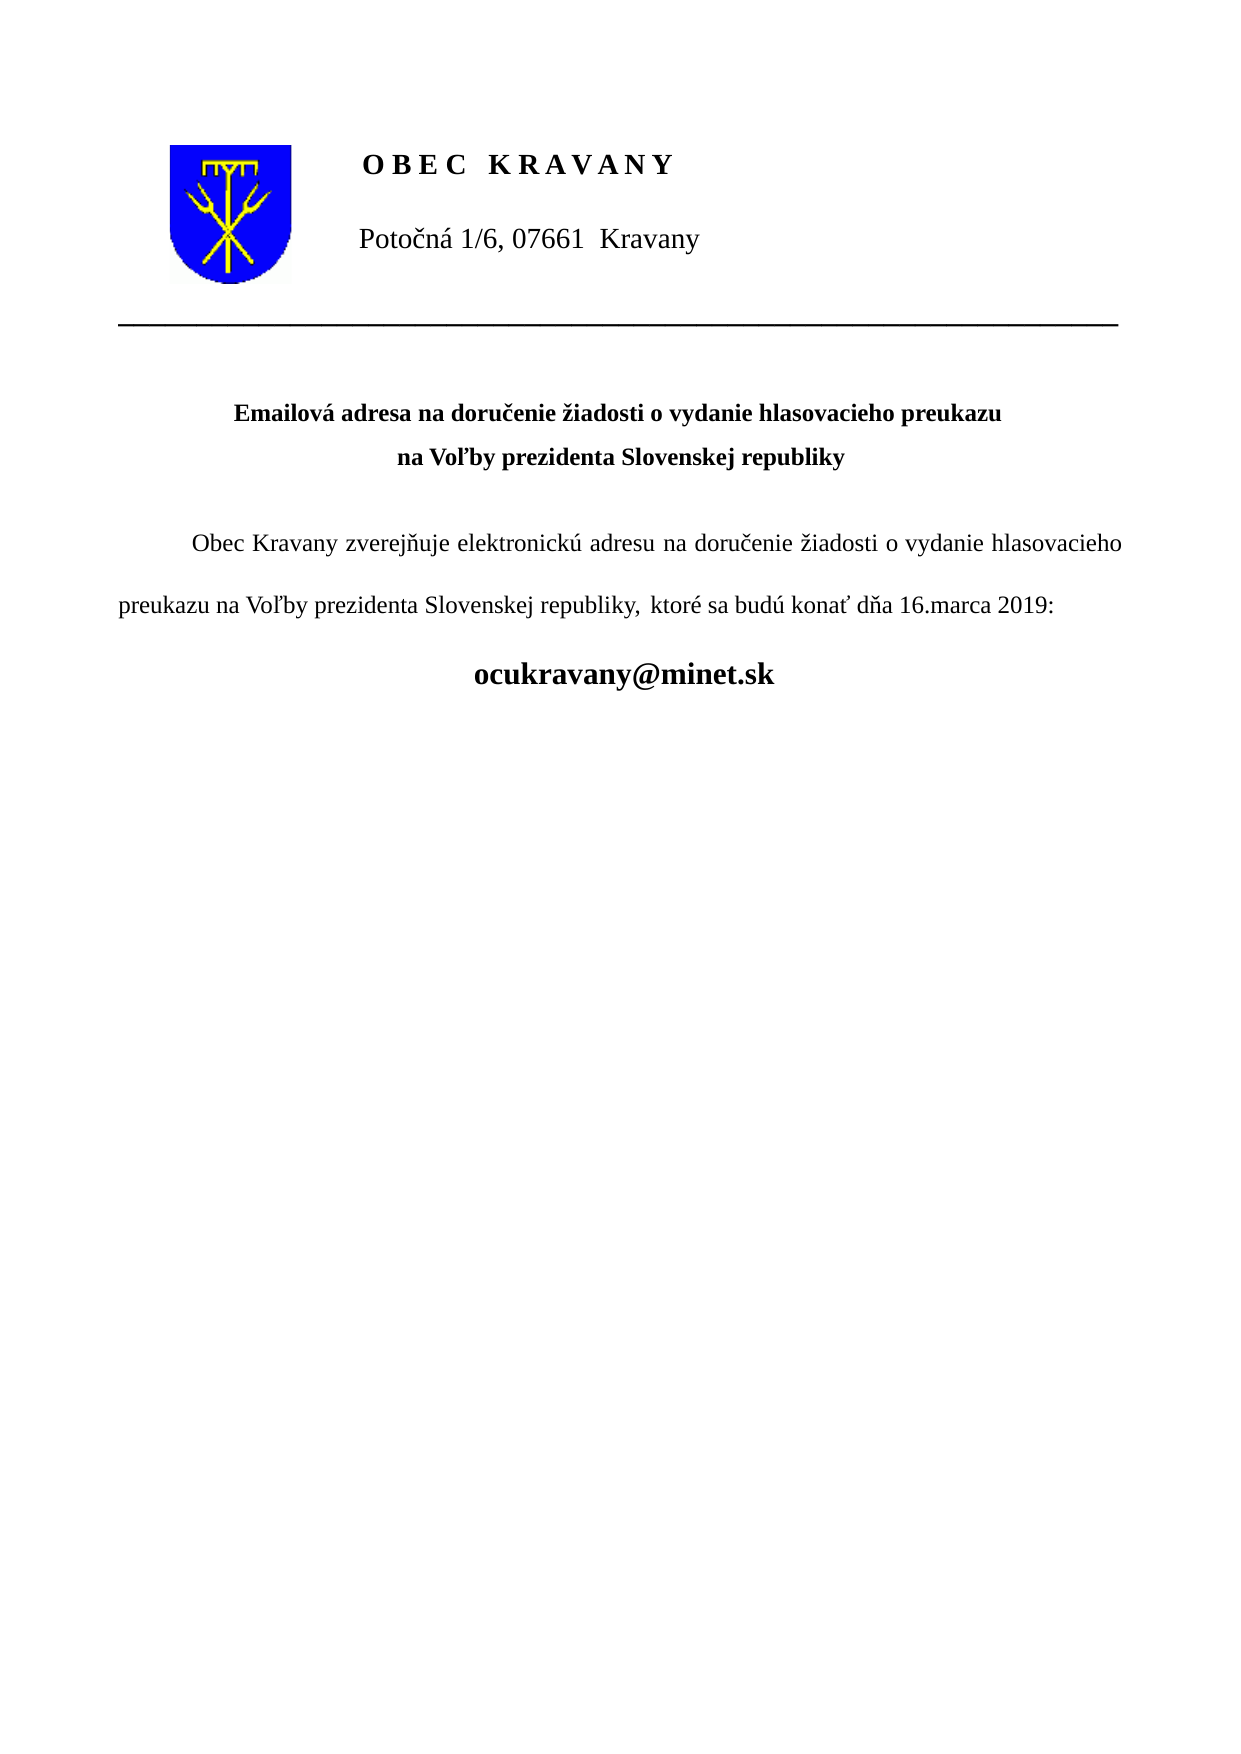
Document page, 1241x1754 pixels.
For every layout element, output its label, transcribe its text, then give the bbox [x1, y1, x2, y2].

text [118, 147, 168, 180]
text na Voľby prezidenta Slovenskej republiky [118, 442, 1117, 470]
text O B E C K R A V A N Y [293, 147, 1122, 180]
picture [169, 145, 292, 284]
text Potočná 1/6, 07661 Kravany ________________________________________________________________ [118, 214, 1122, 329]
text ocukravany@minet.sk [118, 655, 1122, 691]
text Emailová adresa na doručenie žiadosti o vydanie hlasovacieho preukazu [118, 398, 1117, 427]
text Obec Kravany zverejňuje elektronickú adresu na doručenie žiadosti o vydanie hlasovacieho preukazu na Voľby prezidenta Slovenskej republiky, ktoré sa budú konať dňa 16.marca 2019: [118, 528, 1122, 621]
